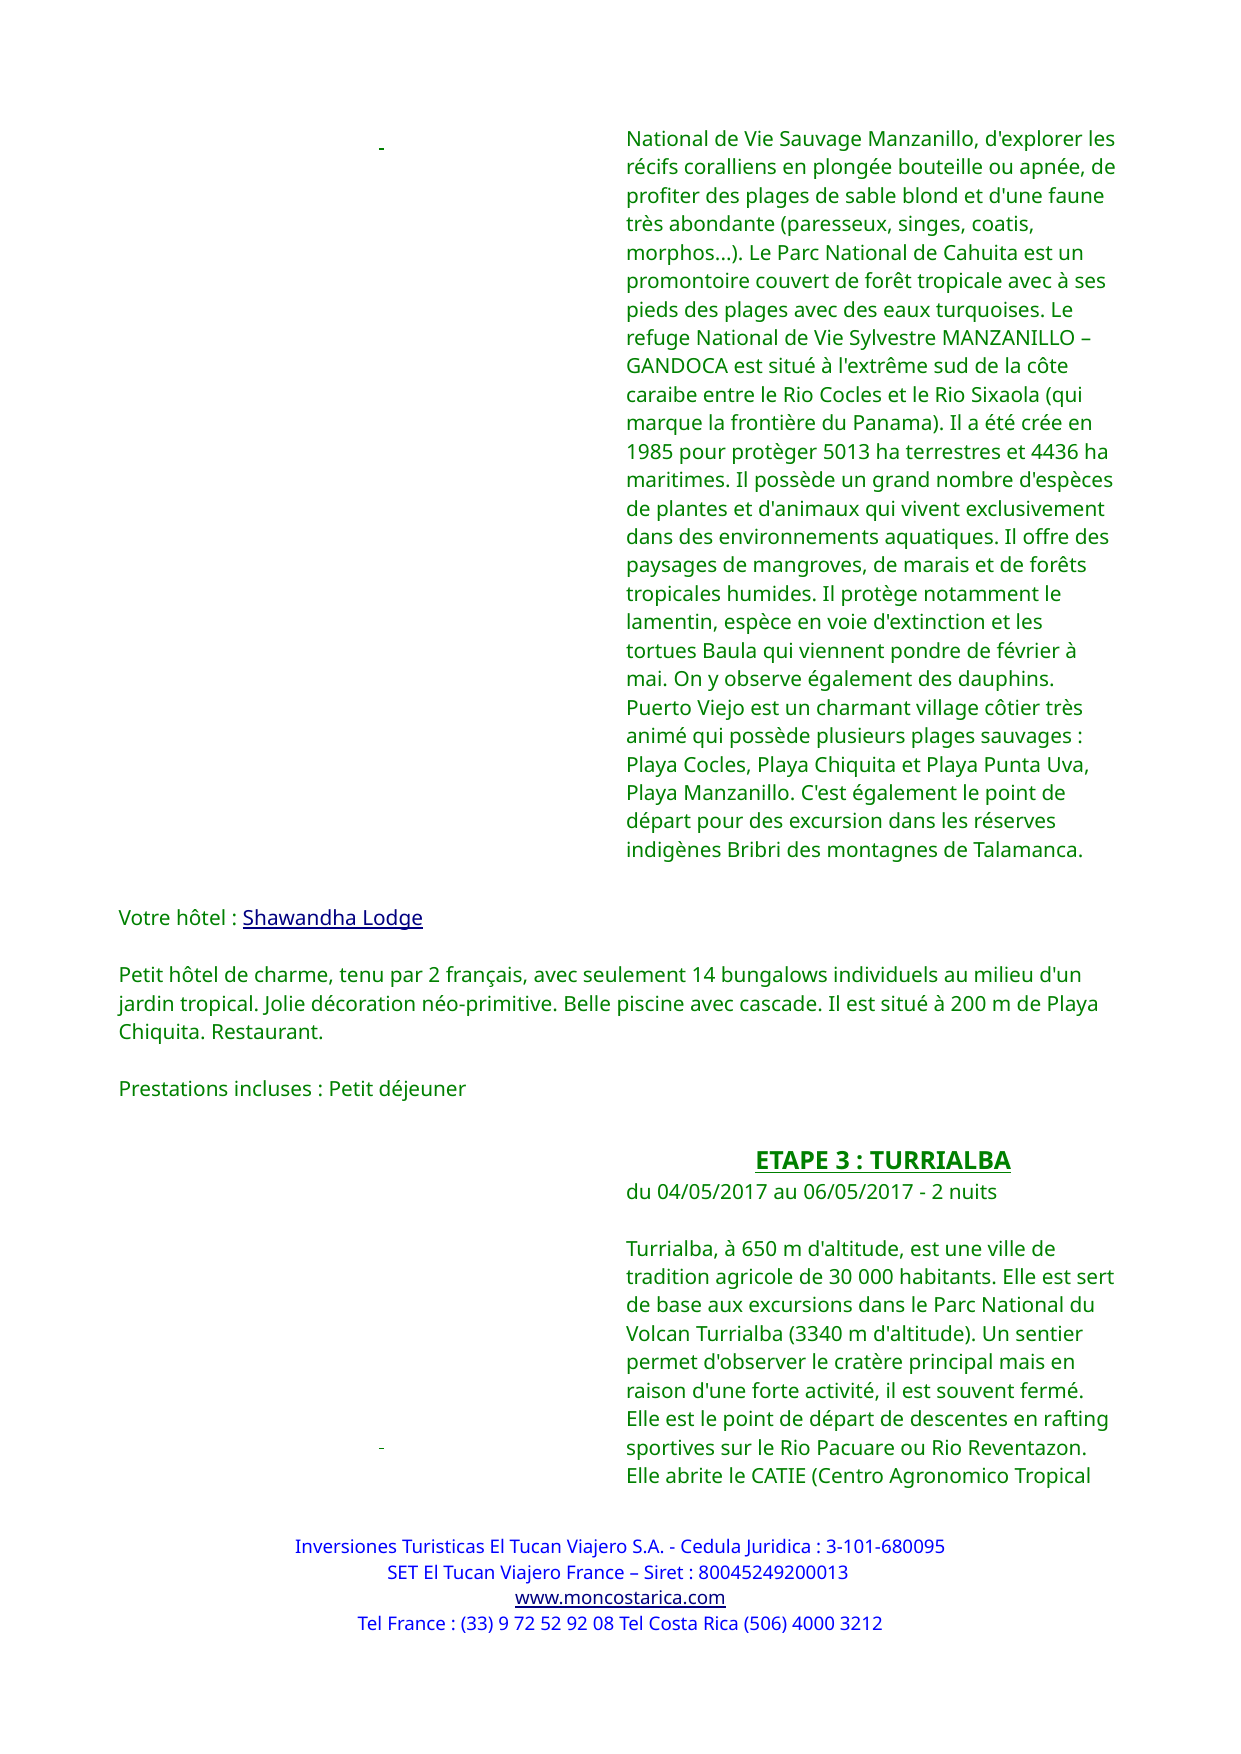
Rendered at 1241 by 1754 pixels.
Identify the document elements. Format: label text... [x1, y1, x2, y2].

text Votre hôtel : Shawandha Lodge [118, 903, 1122, 932]
table_header [118, 1137, 620, 1495]
table_header [118, 118, 620, 869]
table_header ETAPE 3 : TURRIALBA du 04/05/2017 au 06/05/2017 - 2 nuits Turrialba, à 650 m d'altitude, est une ville de tradition agricole de 30 000 habitants. Elle est sert de base aux excursions dans le Parc National du Volcan Turrialba (3340 m d'altitude). Un sentier permet d'observer le cratère principal mais en raison d'une forte activité, il est souvent fermé. Elle est le point de départ de descentes en rafting sportives sur le Rio Pacuare ou Rio Reventazon. Elle abrite le CATIE (Centro Agronomico Tropical [620, 1137, 1122, 1495]
text Petit hôtel de charme, tenu par 2 français, avec seulement 14 bungalows individuels au milieu d'un jardin tropical. Jolie décoration néo-primitive. Belle piscine avec cascade. Il est situé à 200 m de Playa Chiquita. Restaurant. [118, 960, 1122, 1046]
table_header ETAPE 2 : PUERTO VIEJO DE TALAMANCA du 01/05/2017 au 04/05/2017 - 3 nuits Une étape au bord de la mer des caraïbes unique en biodiversité et mélange de culture (créole, rasta, surfeur, bohème) qui donne la possibilité de visiter le Parc National de Cahuita et le Refuge National de Vie Sauvage Manzanillo, d'explorer les récifs coralliens en plongée bouteille ou apnée, de profiter des plages de sable blond et d'une faune très abondante (paresseux, singes, coatis, morphos...). Le Parc National de Cahuita est un promontoire couvert de forêt tropicale avec à ses pieds des plages avec des eaux turquoises. Le refuge National de Vie Sylvestre MANZANILLO – GANDOCA est situé à l'extrême sud de la côte caraibe entre le Rio Cocles et le Rio Sixaola (qui marque la frontière du Panama). Il a été crée en 1985 pour protèger 5013 ha terrestres et 4436 ha maritimes. Il possède un grand nombre d'espèces de plantes et d'animaux qui vivent exclusivement dans des environnements aquatiques. Il offre des paysages de mangroves, de marais et de forêts tropicales humides. Il protège notamment le lamentin, espèce en voie d'extinction et les tortues Baula qui viennent pondre de février à mai. On y observe également des dauphins. Puerto Viejo est un charmant village côtier très animé qui possède plusieurs plages sauvages : Playa Cocles, Playa Chiquita et Playa Punta Uva, Playa Manzanillo. C'est également le point de départ pour des excursion dans les réserves indigènes Bribri des montagnes de Talamanca. [620, 118, 1122, 869]
text Prestations incluses : Petit déjeuner [118, 1074, 1122, 1103]
